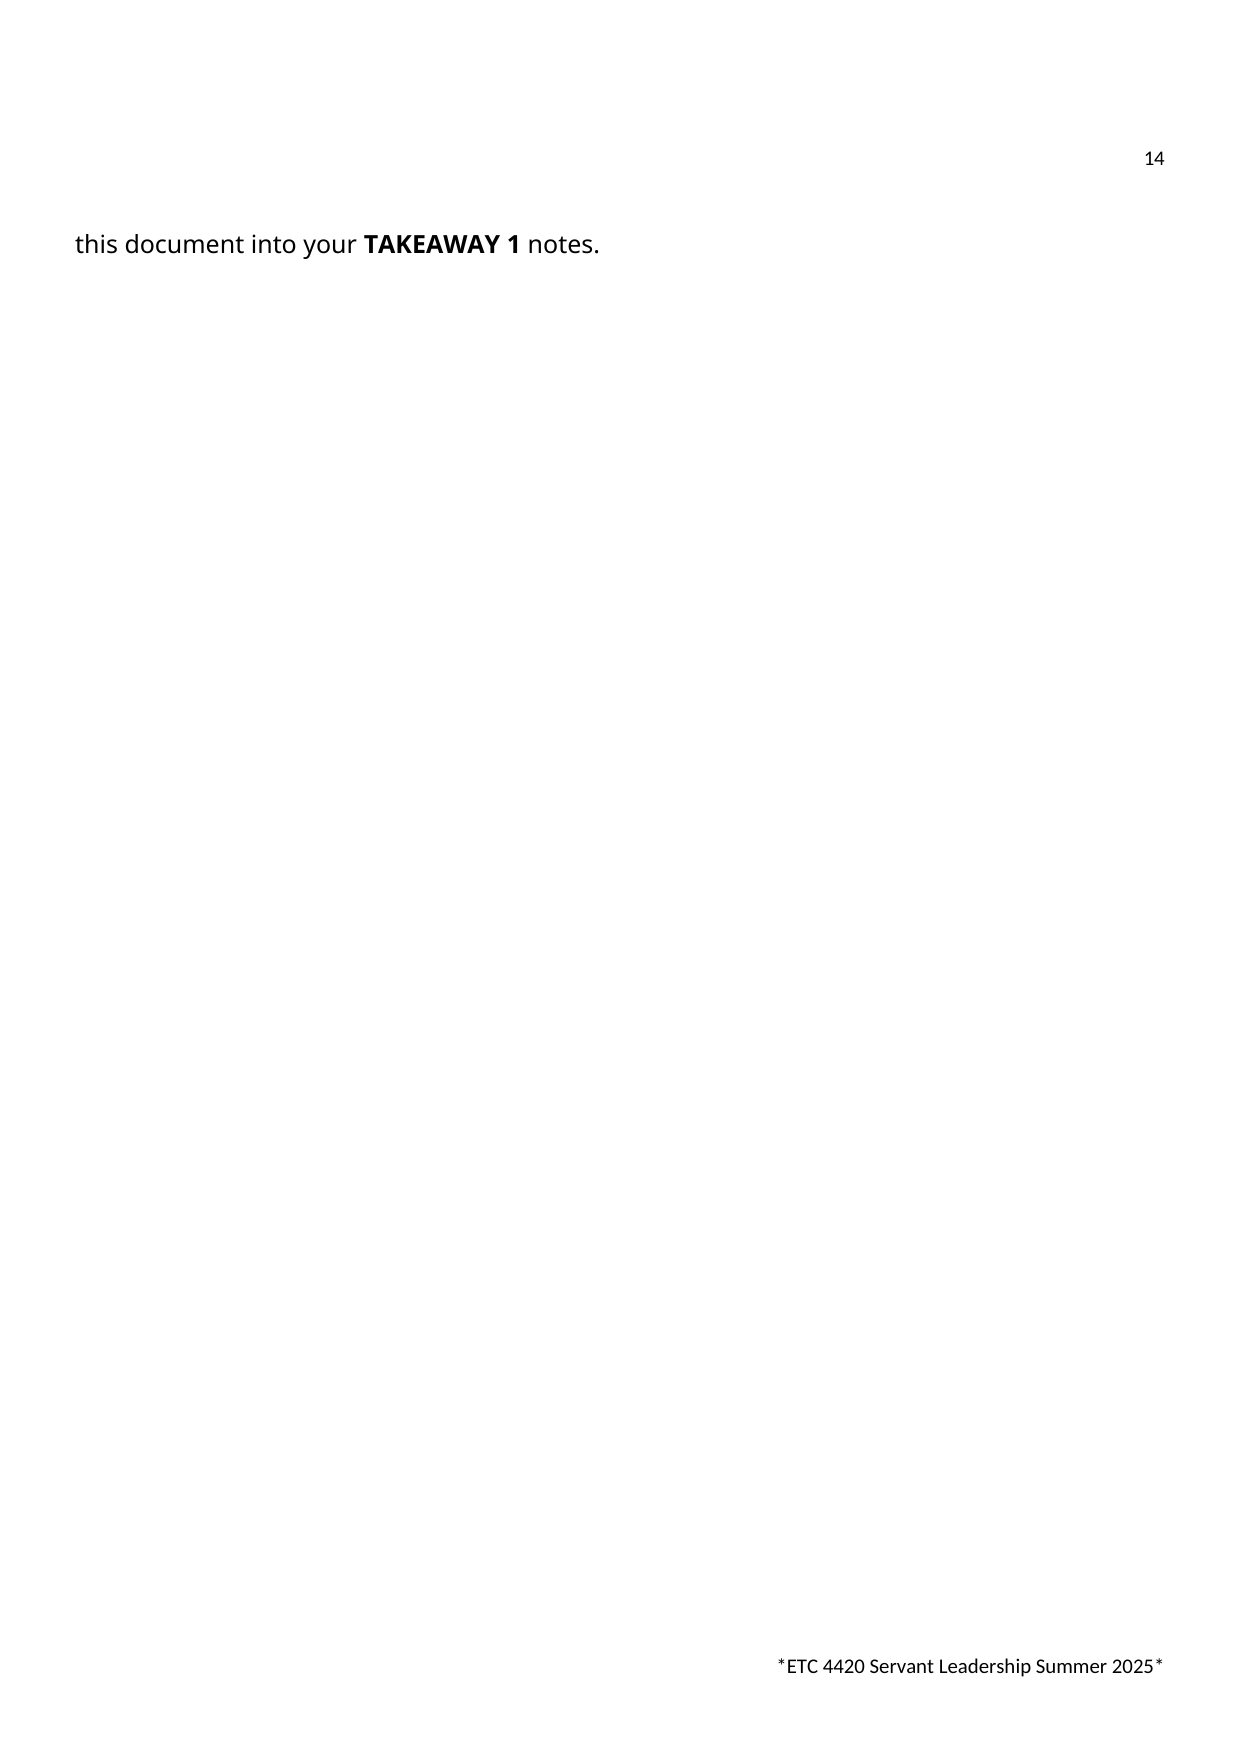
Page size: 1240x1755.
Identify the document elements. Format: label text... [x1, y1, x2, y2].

text this document into your TAKEAWAY 1 notes. [75, 226, 1164, 260]
